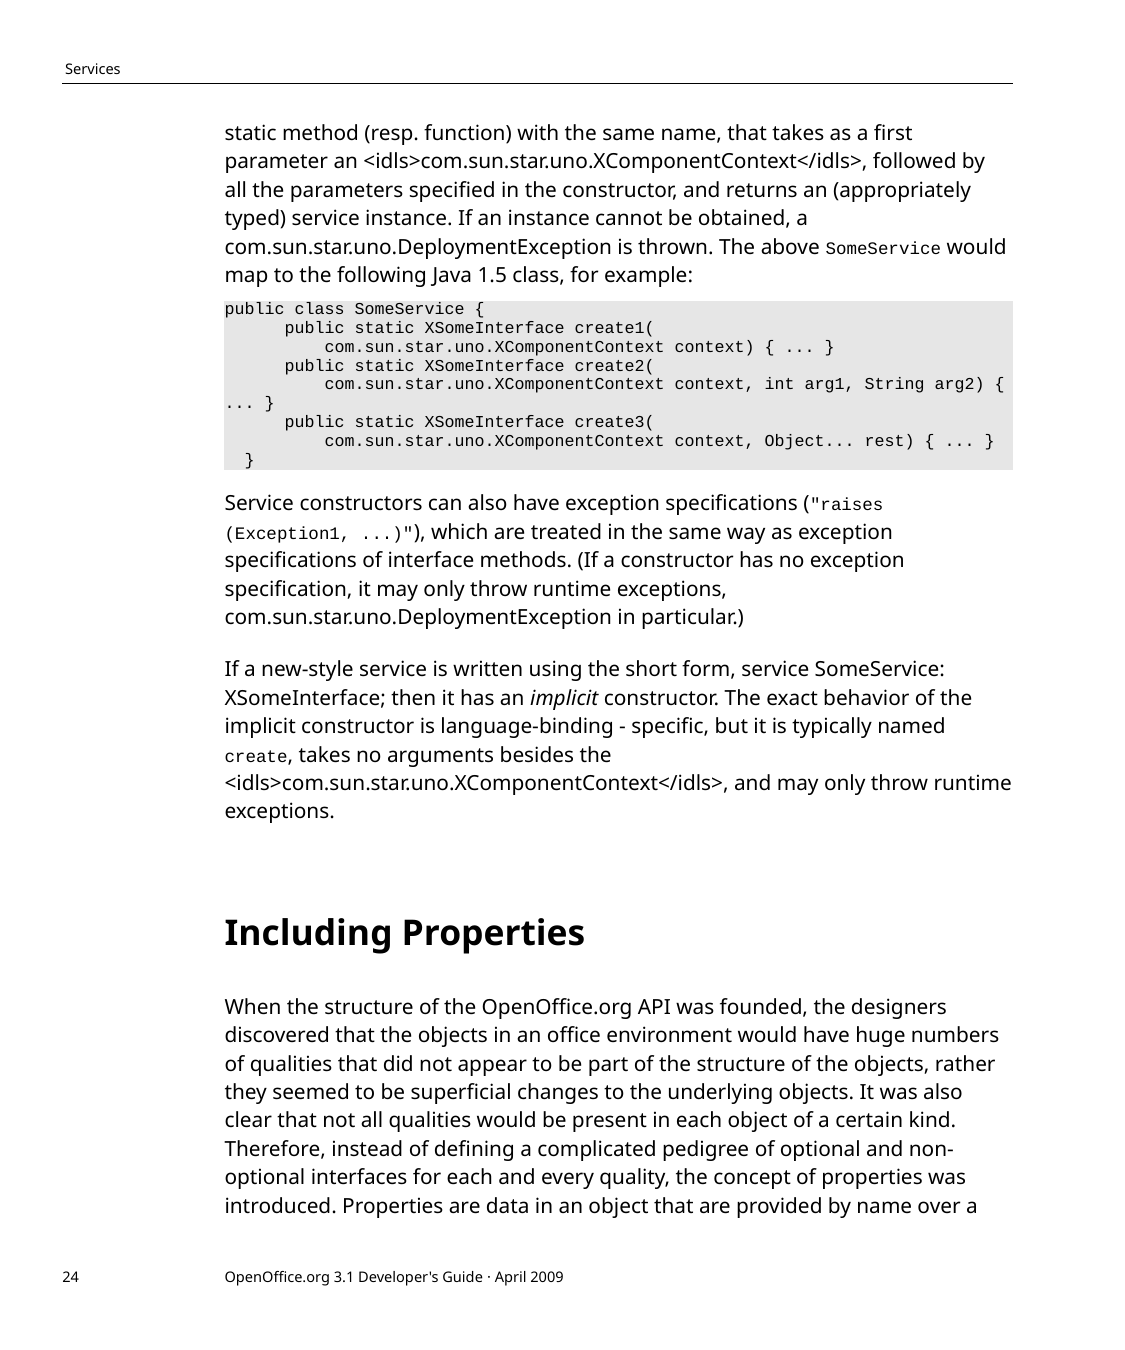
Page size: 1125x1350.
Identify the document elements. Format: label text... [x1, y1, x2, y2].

text Service constructors can also have exception specifications ("raises (Exception1, ...)"), which are treated in the same way as exception specifications of interface methods. (If a constructor has no exception specification, it may only throw runtime exceptions, com.sun.star.uno.DeploymentException in particular.) [224, 488, 1013, 631]
text public class SomeService { public static XSomeInterface create1( com.sun.star.uno.XComponentContext context) { ... } public static XSomeInterface create2( com.sun.star.uno.XComponentContext context, int arg1, String arg2) { ... } public static XSomeInterface create3( com.sun.star.uno.XComponentContext context, Object... rest) { ... } } [224, 301, 1013, 470]
text If a new-style service is written using the short form, service SomeService: XSomeInterface; then it has an implicit constructor. The exact behavior of the implicit constructor is language-binding - specific, but it is typically named create, takes no arguments besides the <idls>com.sun.star.uno.XComponentContext</idls>, and may only throw runtime exceptions. [224, 654, 1013, 825]
subtitle Including Properties [224, 908, 1013, 956]
text When the structure of the OpenOffice.org API was founded, the designers discovered that the objects in an office environment would have huge numbers of qualities that did not appear to be part of the structure of the objects, rather they seemed to be superficial changes to the underlying objects. It was also clear that not all qualities would be present in each object of a certain kind. Therefore, instead of defining a complicated pedigree of optional and non-optional interfaces for each and every quality, the concept of properties was introduced. Properties are data in an object that are provided by name over a [224, 992, 1013, 1219]
text static method (resp. function) with the same name, that takes as a first parameter an <idls>com.sun.star.uno.XComponentContext</idls>, followed by all the parameters specified in the constructor, and returns an (appropriately typed) service instance. If an instance cannot be obtained, a com.sun.star.uno.DeploymentException is thrown. The above SomeService would map to the following Java 1.5 class, for example: [224, 118, 1013, 289]
